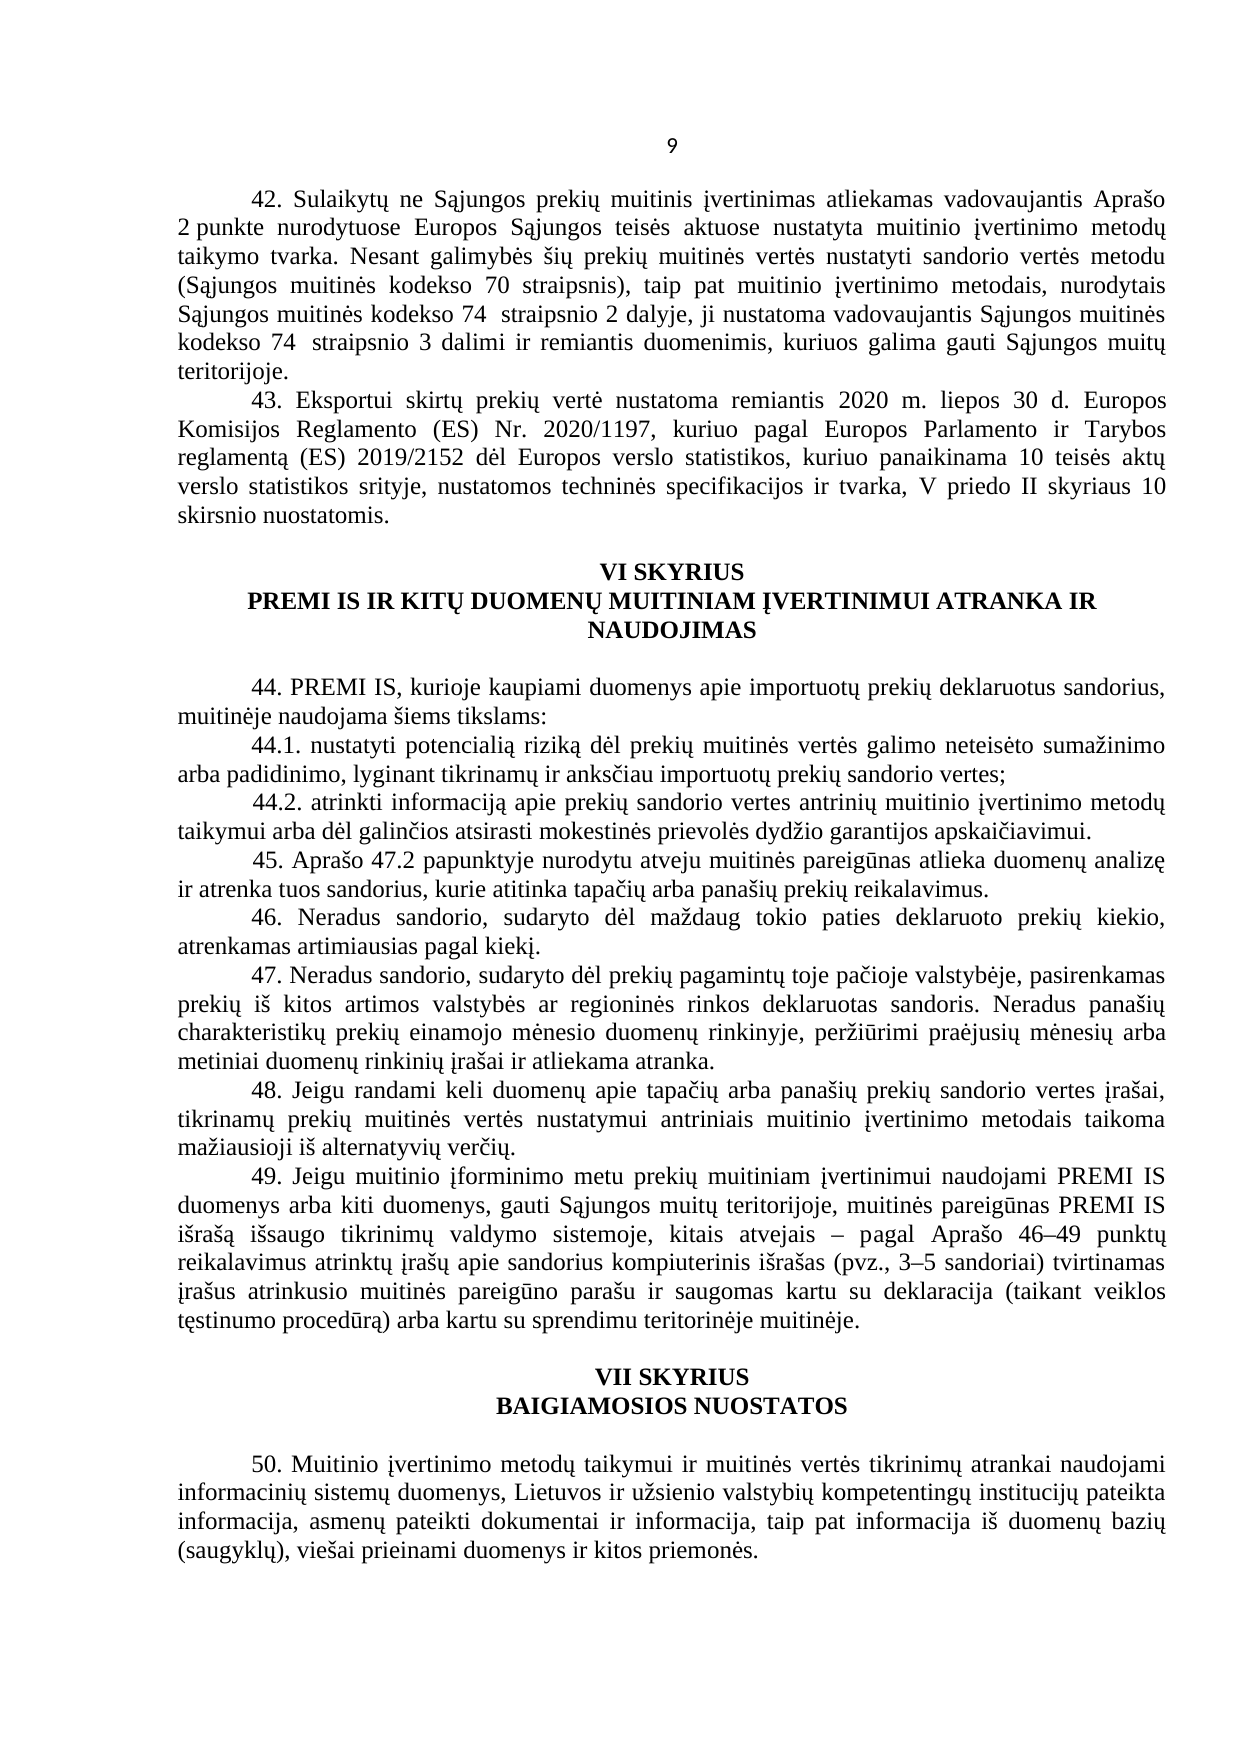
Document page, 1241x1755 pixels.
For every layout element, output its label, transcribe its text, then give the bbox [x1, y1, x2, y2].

text VI SKYRIUS [177, 557, 1167, 586]
text 44. PREMI IS, kurioje kaupiami duomenys apie importuotų prekių deklaruotus sandorius, muitinėje naudojama šiems tikslams: [177, 672, 1167, 730]
text PREMI IS IR KITŲ DUOMENŲ MUITINIAM ĮVERTINIMUI ATRANKA IR NAUDOJIMAS [177, 586, 1167, 644]
text 46. Neradus sandorio, sudaryto dėl maždaug tokio paties deklaruoto prekių kiekio, atrenkamas artimiausias pagal kiekį. [177, 902, 1167, 960]
text BAIGIAMOSIOS NUOSTATOS [177, 1391, 1167, 1420]
text 44.1. nustatyti potencialią riziką dėl prekių muitinės vertės galimo neteisėto sumažinimo arba padidinimo, lyginant tikrinamų ir anksčiau importuotų prekių sandorio vertes; [177, 730, 1167, 787]
text 49. Jeigu muitinio įforminimo metu prekių muitiniam įvertinimui naudojami PREMI IS duomenys arba kiti duomenys, gauti Sąjungos muitų teritorijoje, muitinės pareigūnas PREMI IS išrašą išsaugo tikrinimų valdymo sistemoje, kitais atvejais – pagal Aprašo 46–49 punktų reikalavimus atrinktų įrašų apie sandorius kompiuterinis išrašas (pvz., 3–5 sandoriai) tvirtinamas įrašus atrinkusio muitinės pareigūno parašu ir saugomas kartu su deklaracija (taikant veiklos tęstinumo procedūrą) arba kartu su sprendimu teritorinėje muitinėje. [177, 1161, 1167, 1334]
text VII SKYRIUS [177, 1362, 1167, 1391]
text 43. Eksportui skirtų prekių vertė nustatoma remiantis 2020 m. liepos 30 d. Europos Komisijos Reglamento (ES) Nr. 2020/1197, kuriuo pagal Europos Parlamento ir Tarybos reglamentą (ES) 2019/2152 dėl Europos verslo statistikos, kuriuo panaikinama 10 teisės aktų verslo statistikos srityje, nustatomos techninės specifikacijos ir tvarka, V priedo II skyriaus 10 skirsnio nuostatomis. [177, 385, 1167, 529]
text 42. Sulaikytų ne Sąjungos prekių muitinis įvertinimas atliekamas vadovaujantis Aprašo 2 punkte nurodytuose Europos Sąjungos teisės aktuose nustatyta muitinio įvertinimo metodų taikymo tvarka. Nesant galimybės šių prekių muitinės vertės nustatyti sandorio vertės metodu (Sąjungos muitinės kodekso 70 straipsnis), taip pat muitinio įvertinimo metodais, nurodytais Sąjungos muitinės kodekso 74 straipsnio 2 dalyje, ji nustatoma vadovaujantis Sąjungos muitinės kodekso 74 straipsnio 3 dalimi ir remiantis duomenimis, kuriuos galima gauti Sąjungos muitų teritorijoje. [177, 184, 1167, 385]
text 48. Jeigu randami keli duomenų apie tapačių arba panašių prekių sandorio vertes įrašai, tikrinamų prekių muitinės vertės nustatymui antriniais muitinio įvertinimo metodais taikoma mažiausioji iš alternatyvių verčių. [177, 1075, 1167, 1161]
text 44.2. atrinkti informaciją apie prekių sandorio vertes antrinių muitinio įvertinimo metodų taikymui arba dėl galinčios atsirasti mokestinės prievolės dydžio garantijos apskaičiavimui. [177, 787, 1167, 845]
text 45. Aprašo 47.2 papunktyje nurodytu atveju muitinės pareigūnas atlieka duomenų analizę ir atrenka tuos sandorius, kurie atitinka tapačių arba panašių prekių reikalavimus. [177, 845, 1167, 902]
text 47. Neradus sandorio, sudaryto dėl prekių pagamintų toje pačioje valstybėje, pasirenkamas prekių iš kitos artimos valstybės ar regioninės rinkos deklaruotas sandoris. Neradus panašių charakteristikų prekių einamojo mėnesio duomenų rinkinyje, peržiūrimi praėjusių mėnesių arba metiniai duomenų rinkinių įrašai ir atliekama atranka. [177, 960, 1167, 1075]
text 50. Muitinio įvertinimo metodų taikymui ir muitinės vertės tikrinimų atrankai naudojami informacinių sistemų duomenys, Lietuvos ir užsienio valstybių kompetentingų institucijų pateikta informacija, asmenų pateikti dokumentai ir informacija, taip pat informacija iš duomenų bazių (saugyklų), viešai prieinami duomenys ir kitos priemonės. [177, 1449, 1167, 1564]
